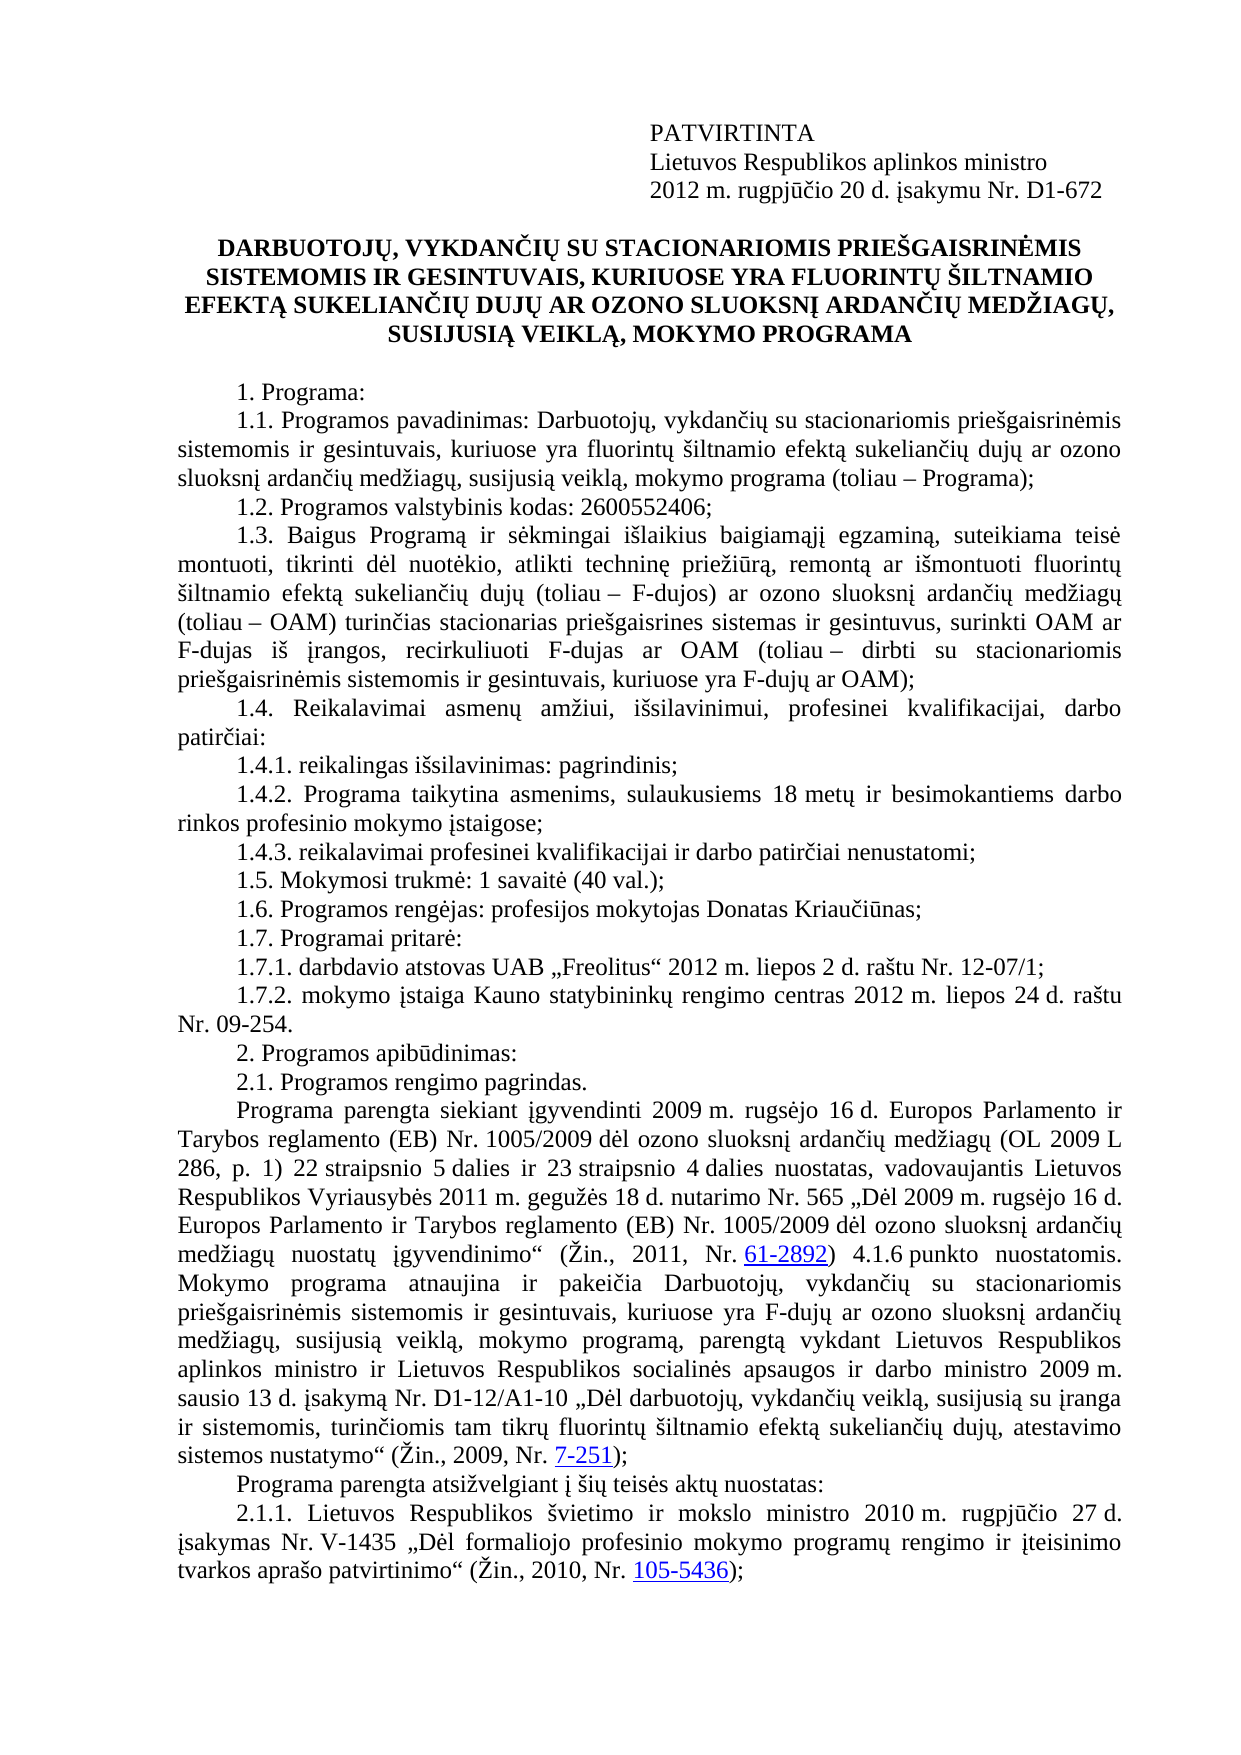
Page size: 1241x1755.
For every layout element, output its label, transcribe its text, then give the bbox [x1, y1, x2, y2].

text 1.2. Programos valstybinis kodas: 2600552406; [177, 492, 1122, 521]
text 1.7.2. mokymo įstaiga Kauno statybininkų rengimo centras 2012 m. liepos 24 d. raštu Nr. 09-254. [177, 981, 1122, 1038]
text 1.7.1. darbdavio atstovas UAB „Freolitus“ 2012 m. liepos 2 d. raštu Nr. 12-07/1; [177, 952, 1122, 981]
text 1.6. Programos rengėjas: profesijos mokytojas Donatas Kriaučiūnas; [177, 894, 1122, 923]
text 1.5. Mokymosi trukmė: 1 savaitė (40 val.); [177, 866, 1122, 894]
text 1.1. Programos pavadinimas: Darbuotojų, vykdančių su stacionariomis priešgaisrinėmis sistemomis ir gesintuvais, kuriuose yra fluorintų šiltnamio efektą sukeliančių dujų ar ozono sluoksnį ardančių medžiagų, susijusią veiklą, mokymo programa (toliau – Programa); [177, 406, 1122, 492]
text 1.4.2. Programa taikytina asmenims, sulaukusiems 18 metų ir besimokantiems darbo rinkos profesinio mokymo įstaigose; [177, 779, 1122, 837]
text 1.7. Programai pritarė: [177, 923, 1122, 952]
text Programa parengta atsižvelgiant į šių teisės aktų nuostatas: [177, 1469, 1122, 1498]
text 2.1.1. Lietuvos Respublikos švietimo ir mokslo ministro 2010 m. rugpjūčio 27 d. įsakymas Nr. V-1435 „Dėl formaliojo profesinio mokymo programų rengimo ir įteisinimo tvarkos aprašo patvirtinimo“ (Žin., 2010, Nr. 105-5436); [177, 1498, 1122, 1584]
text 1.4. Reikalavimai asmenų amžiui, išsilavinimui, profesinei kvalifikacijai, darbo patirčiai: [177, 693, 1122, 751]
text 1. Programa: [177, 377, 1122, 406]
text 1.4.3. reikalavimai profesinei kvalifikacijai ir darbo patirčiai nenustatomi; [177, 837, 1122, 866]
text 2.1. Programos rengimo pagrindas. [177, 1067, 1122, 1096]
text Lietuvos Respublikos aplinkos ministro [649, 147, 1122, 176]
text DARBUOTOJŲ, VYKDANČIŲ SU STACIONARIOMIS PRIEŠGAISRINĖMIS SISTEMOMIS IR GESINTUVAIS, KURIUOSE YRA FLUORINTŲ ŠILTNAMIO EFEKTĄ SUKELIANČIŲ DUJŲ AR OZONO SLUOKSNĮ ARDANČIŲ MEDŽIAGŲ, SUSIJUSIĄ VEIKLĄ, MOKYMO PROGRAMA [177, 233, 1122, 348]
text 2012 m. rugpjūčio 20 d. įsakymu Nr. D1-672 [649, 176, 1122, 204]
text 1.4.1. reikalingas išsilavinimas: pagrindinis; [177, 751, 1122, 779]
text PATVIRTINTA [649, 118, 1122, 147]
text Programa parengta siekiant įgyvendinti 2009 m. rugsėjo 16 d. Europos Parlamento ir Tarybos reglamento (EB) Nr. 1005/2009 dėl ozono sluoksnį ardančių medžiagų (OL 2009 L 286, p. 1) 22 straipsnio 5 dalies ir 23 straipsnio 4 dalies nuostatas, vadovaujantis Lietuvos Respublikos Vyriausybės 2011 m. gegužės 18 d. nutarimo Nr. 565 „Dėl 2009 m. rugsėjo 16 d. Europos Parlamento ir Tarybos reglamento (EB) Nr. 1005/2009 dėl ozono sluoksnį ardančių medžiagų nuostatų įgyvendinimo“ (Žin., 2011, Nr. 61-2892) 4.1.6 punkto nuostatomis. Mokymo programa atnaujina ir pakeičia Darbuotojų, vykdančių su stacionariomis priešgaisrinėmis sistemomis ir gesintuvais, kuriuose yra F-dujų ar ozono sluoksnį ardančių medžiagų, susijusią veiklą, mokymo programą, parengtą vykdant Lietuvos Respublikos aplinkos ministro ir Lietuvos Respublikos socialinės apsaugos ir darbo ministro 2009 m. sausio 13 d. įsakymą Nr. D1-12/A1-10 „Dėl darbuotojų, vykdančių veiklą, susijusią su įranga ir sistemomis, turinčiomis tam tikrų fluorintų šiltnamio efektą sukeliančių dujų, atestavimo sistemos nustatymo“ (Žin., 2009, Nr. 7-251); [177, 1096, 1122, 1469]
text 1.3. Baigus Programą ir sėkmingai išlaikius baigiamąjį egzaminą, suteikiama teisė montuoti, tikrinti dėl nuotėkio, atlikti techninę priežiūrą, remontą ar išmontuoti fluorintų šiltnamio efektą sukeliančių dujų (toliau – F-dujos) ar ozono sluoksnį ardančių medžiagų (toliau – OAM) turinčias stacionarias priešgaisrines sistemas ir gesintuvus, surinkti OAM ar F-dujas iš įrangos, recirkuliuoti F-dujas ar OAM (toliau – dirbti su stacionariomis priešgaisrinėmis sistemomis ir gesintuvais, kuriuose yra F-dujų ar OAM); [177, 521, 1122, 693]
text 2. Programos apibūdinimas: [177, 1038, 1122, 1067]
